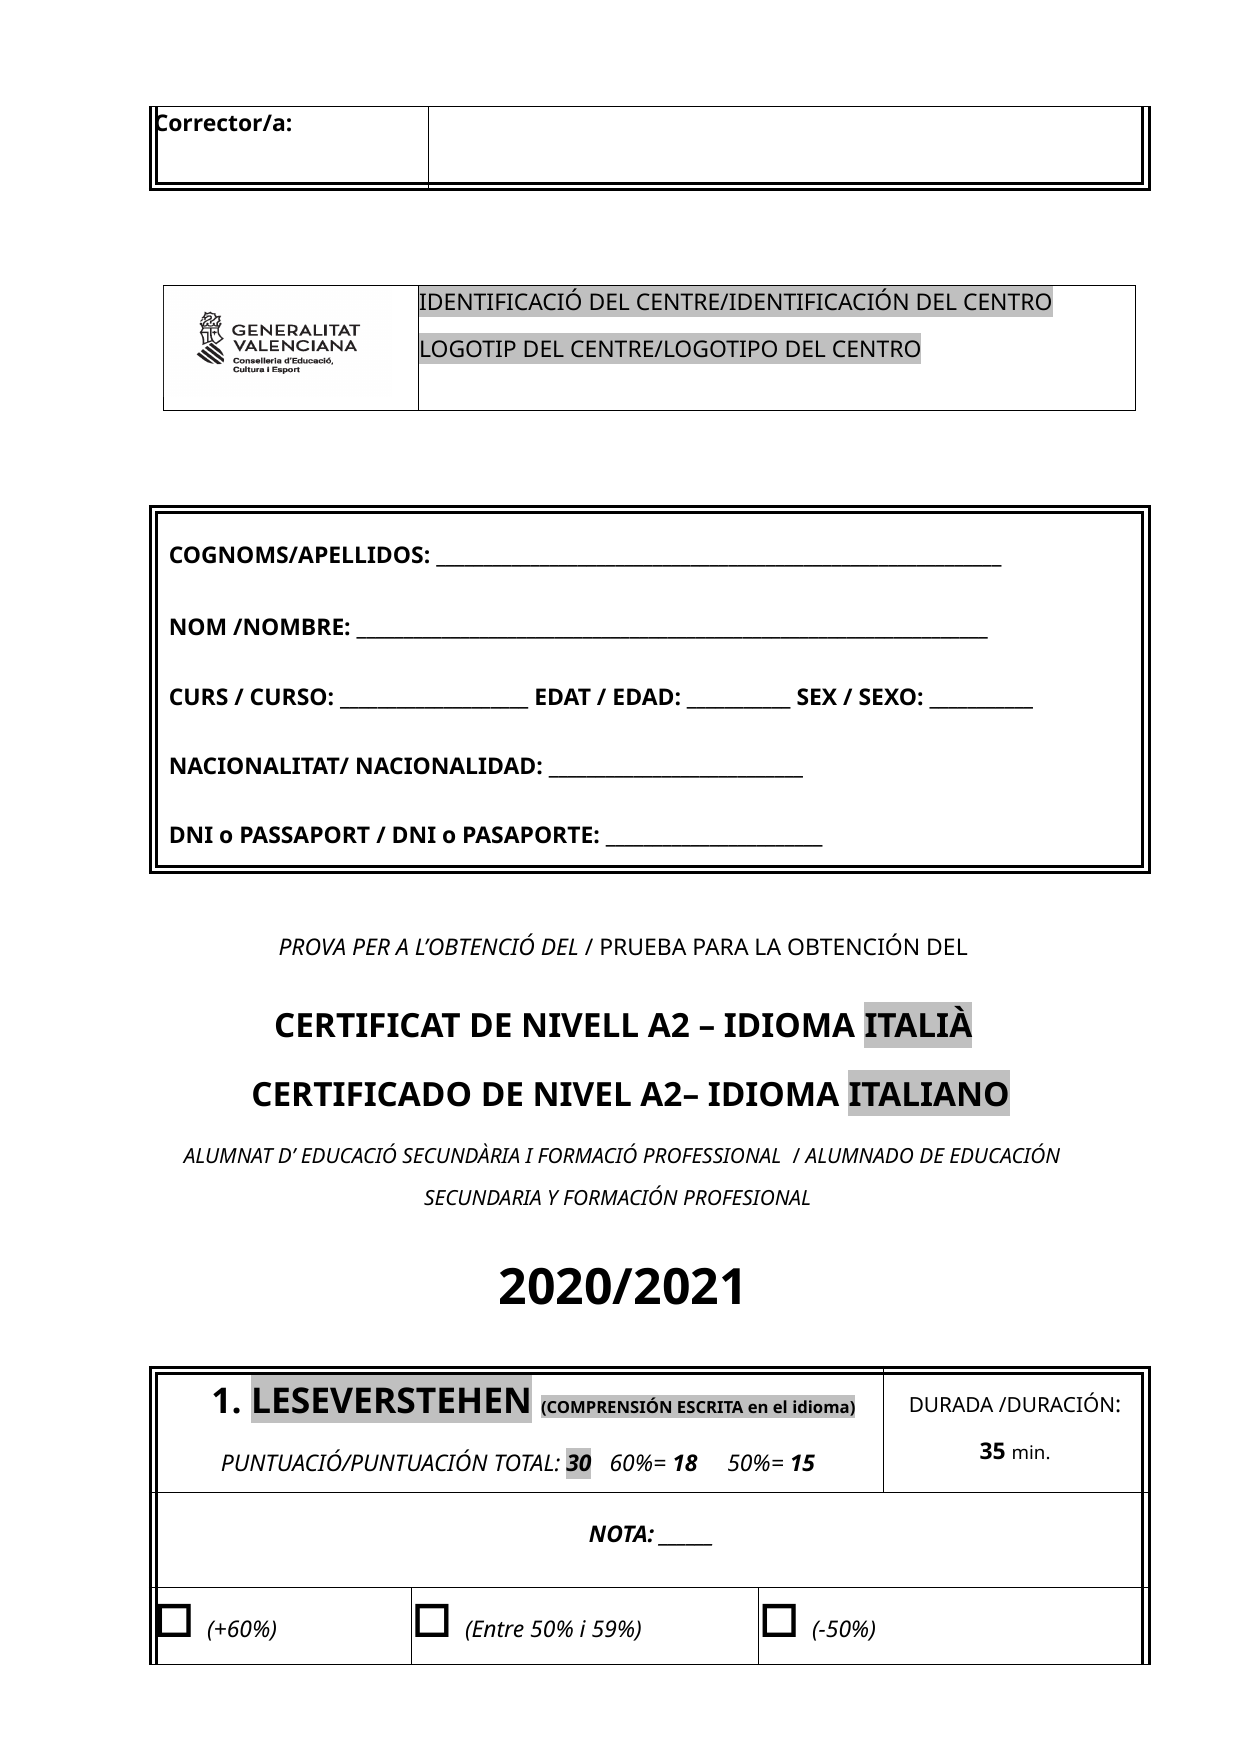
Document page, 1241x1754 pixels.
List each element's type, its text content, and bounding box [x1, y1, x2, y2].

table_cell  (-50%) [759, 1588, 1141, 1664]
text PROVA PER A L’OBTENCIÓ DEL / PRUEBA PARA LA OBTENCIÓN DEL [177, 930, 1069, 962]
table_cell NOTA: ______ [158, 1493, 1141, 1587]
table_header 1. LESEVERSTEHEN (COMPRENSIÓN ESCRITA en el idioma) PUNTUACIÓ/PUNTUACIÓN TOTAL: 30 60%= 18 50%= 15 [154, 1369, 883, 1492]
text 2020/2021 [177, 1251, 1069, 1319]
table_header [164, 286, 418, 410]
text CERTIFICAT DE NIVELL A2 – IDIOMA ITALIÀ [177, 1002, 1069, 1048]
table_cell DNI o PASSAPORT / DNI o PASAPORTE: _______________________ [158, 794, 1141, 865]
table_cell  (Entre 50% i 59%) [412, 1588, 758, 1664]
table_header IDENTIFICACIÓ DEL CENTRE/IDENTIFICACIÓN DEL CENTRO LOGOTIP DEL CENTRE/LOGOTIPO DEL CENTRO [419, 286, 1135, 410]
text CERTIFICADO DE NIVEL A2– IDIOMA ITALIANO [177, 1070, 1084, 1116]
table_cell CURS / CURSO: ____________________ EDAT / EDAD: ___________ SEX / SEXO: ___________ [158, 656, 1141, 725]
table_cell [429, 107, 1141, 182]
table_cell  (+60%) APTE / APTO [161, 1608, 186, 1633]
table_cell  (+60%) APTE / APTO [158, 1588, 411, 1664]
table_header DURADA /DURACIÓN: 35 min. [884, 1369, 1146, 1492]
table_header COGNOMS/APELLIDOS: ____________________________________________________________ NOM /NOMBRE: ___________________________________________________________________ [154, 508, 1146, 656]
text ALUMNAT D’ EDUCACIÓ SECUNDÀRIA I FORMACIÓ PROFESSIONAL / ALUMNADO DE EDUCACIÓN SECUNDARIA Y FORMACIÓN PROFESIONAL [177, 1141, 1069, 1212]
table_cell Corrector/a: [158, 107, 428, 182]
table_cell NACIONALITAT/ NACIONALIDAD: ___________________________ [158, 725, 1141, 794]
